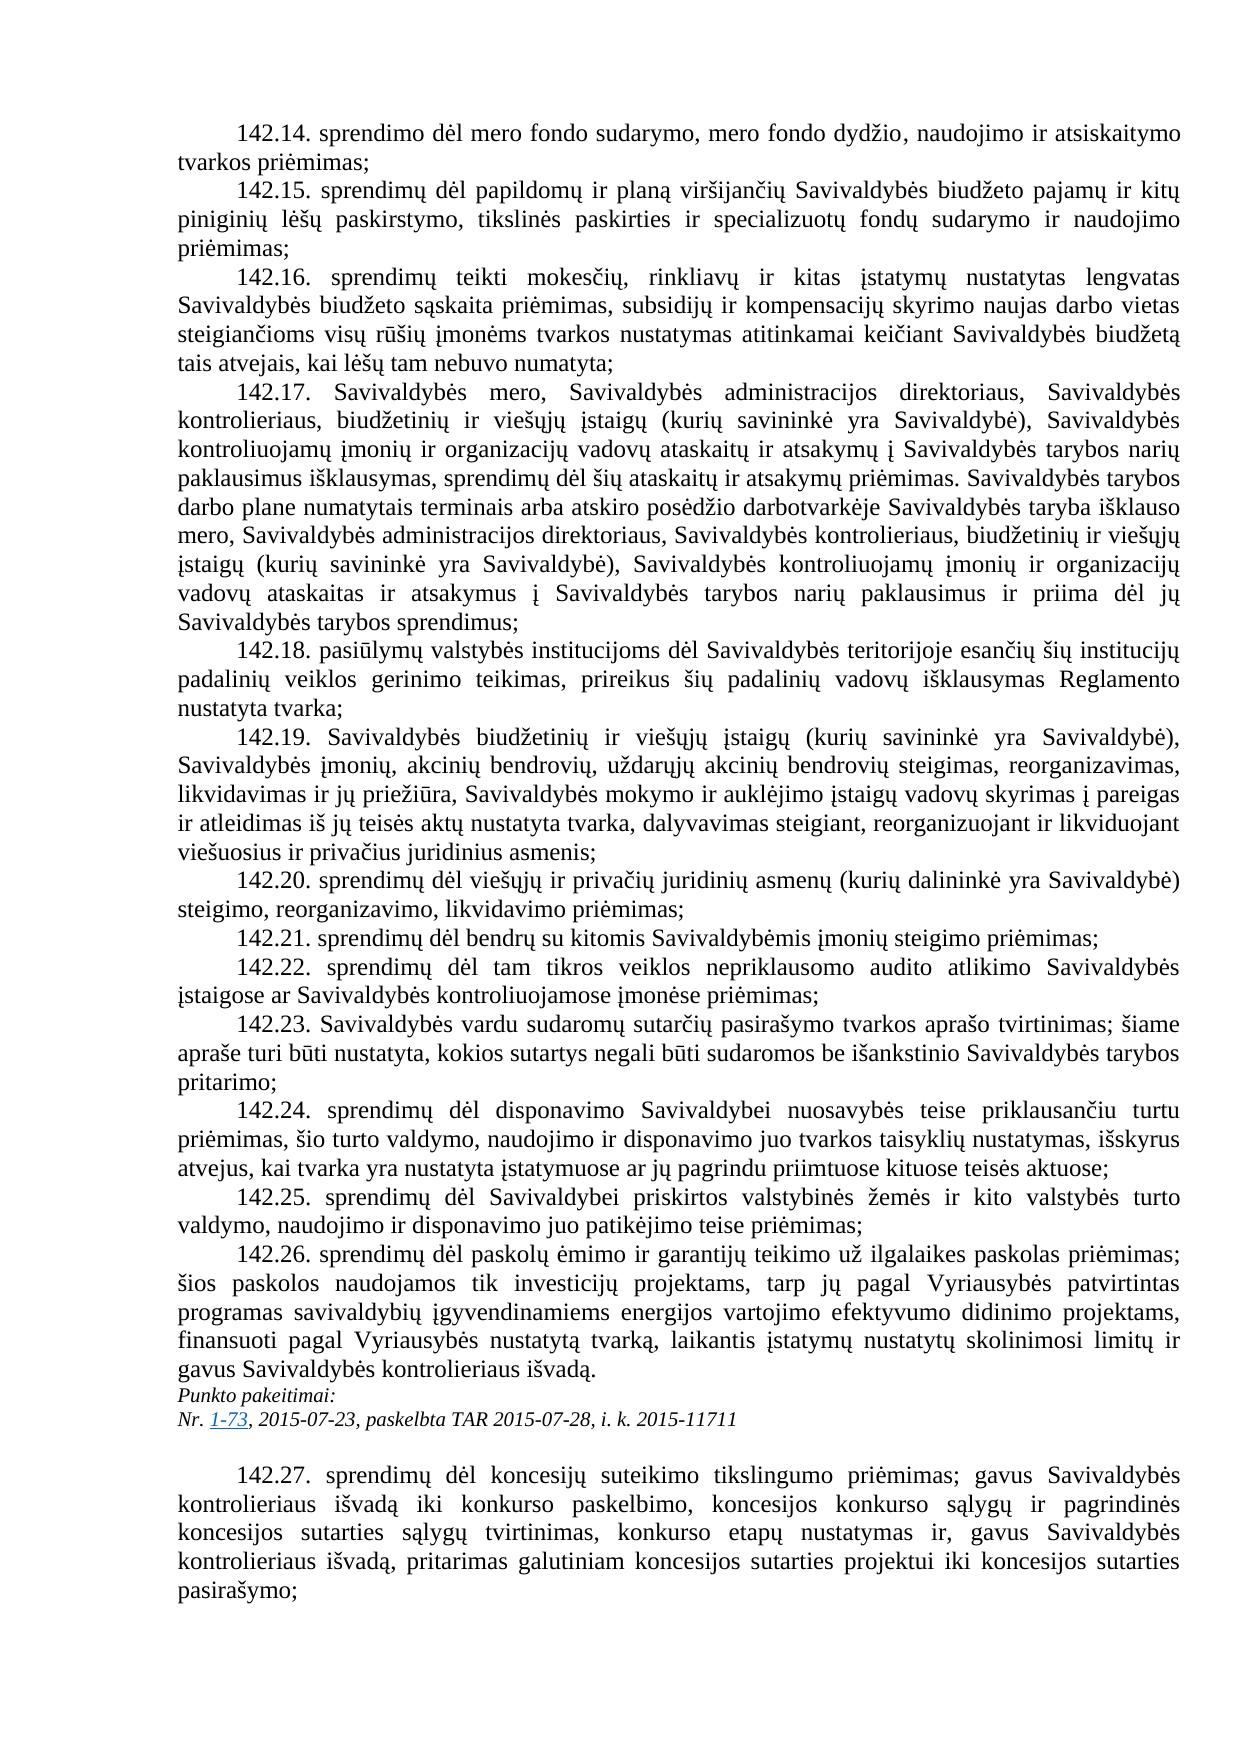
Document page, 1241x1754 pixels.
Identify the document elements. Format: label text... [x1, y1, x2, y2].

text 142.25. sprendimų dėl Savivaldybei priskirtos valstybinės žemės ir kito valstybės turto valdymo, naudojimo ir disponavimo juo patikėjimo teise priėmimas; [177, 1182, 1181, 1239]
text 142.27. sprendimų dėl koncesijų suteikimo tikslingumo priėmimas; gavus Savivaldybės kontrolieriaus išvadą iki konkurso paskelbimo, koncesijos konkurso sąlygų ir pagrindinės koncesijos sutarties sąlygų tvirtinimas, konkurso etapų nustatymas ir, gavus Savivaldybės kontrolieriaus išvadą, pritarimas galutiniam koncesijos sutarties projektui iki koncesijos sutarties pasirašymo; [177, 1460, 1181, 1604]
text 142.22. sprendimų dėl tam tikros veiklos nepriklausomo audito atlikimo Savivaldybės įstaigose ar Savivaldybės kontroliuojamose įmonėse priėmimas; [177, 952, 1181, 1009]
text 142.18. pasiūlymų valstybės institucijoms dėl Savivaldybės teritorijoje esančių šių institucijų padalinių veiklos gerinimo teikimas, prireikus šių padalinių vadovų išklausymas Reglamento nustatyta tvarka; [177, 636, 1181, 722]
text 142.19. Savivaldybės biudžetinių ir viešųjų įstaigų (kurių savininkė yra Savivaldybė), Savivaldybės įmonių, akcinių bendrovių, uždarųjų akcinių bendrovių steigimas, reorganizavimas, likvidavimas ir jų priežiūra, Savivaldybės mokymo ir auklėjimo įstaigų vadovų skyrimas į pareigas ir atleidimas iš jų teisės aktų nustatyta tvarka, dalyvavimas steigiant, reorganizuojant ir likviduojant viešuosius ir privačius juridinius asmenis; [177, 722, 1181, 866]
text 142.15. sprendimų dėl papildomų ir planą viršijančių Savivaldybės biudžeto pajamų ir kitų piniginių lėšų paskirstymo, tikslinės paskirties ir specializuotų fondų sudarymo ir naudojimo priėmimas; [177, 176, 1181, 262]
text 142.24. sprendimų dėl disponavimo Savivaldybei nuosavybės teise priklausančiu turtu priėmimas, šio turto valdymo, naudojimo ir disponavimo juo tvarkos taisyklių nustatymas, išskyrus atvejus, kai tvarka yra nustatyta įstatymuose ar jų pagrindu priimtuose kituose teisės aktuose; [177, 1096, 1181, 1182]
text Punkto pakeitimai: [177, 1383, 1181, 1407]
text 142.23. Savivaldybės vardu sudaromų sutarčių pasirašymo tvarkos aprašo tvirtinimas; šiame apraše turi būti nustatyta, kokios sutartys negali būti sudaromos be išankstinio Savivaldybės tarybos pritarimo; [177, 1009, 1181, 1096]
text 142.14. sprendimo dėl mero fondo sudarymo, mero fondo dydžio, naudojimo ir atsiskaitymo tvarkos priėmimas; [177, 118, 1181, 176]
text Nr. 1-73, 2015-07-23, paskelbta TAR 2015-07-28, i. k. 2015-11711 [177, 1407, 1181, 1431]
text 142.20. sprendimų dėl viešųjų ir privačių juridinių asmenų (kurių dalininkė yra Savivaldybė) steigimo, reorganizavimo, likvidavimo priėmimas; [177, 866, 1181, 923]
text 142.21. sprendimų dėl bendrų su kitomis Savivaldybėmis įmonių steigimo priėmimas; [177, 923, 1181, 952]
text 142.17. Savivaldybės mero, Savivaldybės administracijos direktoriaus, Savivaldybės kontrolieriaus, biudžetinių ir viešųjų įstaigų (kurių savininkė yra Savivaldybė), Savivaldybės kontroliuojamų įmonių ir organizacijų vadovų ataskaitų ir atsakymų į Savivaldybės tarybos narių paklausimus išklausymas, sprendimų dėl šių ataskaitų ir atsakymų priėmimas. Savivaldybės tarybos darbo plane numatytais terminais arba atskiro posėdžio darbotvarkėje Savivaldybės taryba išklauso mero, Savivaldybės administracijos direktoriaus, Savivaldybės kontrolieriaus, biudžetinių ir viešųjų įstaigų (kurių savininkė yra Savivaldybė), Savivaldybės kontroliuojamų įmonių ir organizacijų vadovų ataskaitas ir atsakymus į Savivaldybės tarybos narių paklausimus ir priima dėl jų Savivaldybės tarybos sprendimus; [177, 377, 1181, 636]
text 142.16. sprendimų teikti mokesčių, rinkliavų ir kitas įstatymų nustatytas lengvatas Savivaldybės biudžeto sąskaita priėmimas, subsidijų ir kompensacijų skyrimo naujas darbo vietas steigiančioms visų rūšių įmonėms tvarkos nustatymas atitinkamai keičiant Savivaldybės biudžetą tais atvejais, kai lėšų tam nebuvo numatyta; [177, 262, 1181, 377]
text 142.26. sprendimų dėl paskolų ėmimo ir garantijų teikimo už ilgalaikes paskolas priėmimas; šios paskolos naudojamos tik investicijų projektams, tarp jų pagal Vyriausybės patvirtintas programas savivaldybių įgyvendinamiems energijos vartojimo efektyvumo didinimo projektams, finansuoti pagal Vyriausybės nustatytą tvarką, laikantis įstatymų nustatytų skolinimosi limitų ir gavus Savivaldybės kontrolieriaus išvadą. [177, 1239, 1181, 1383]
